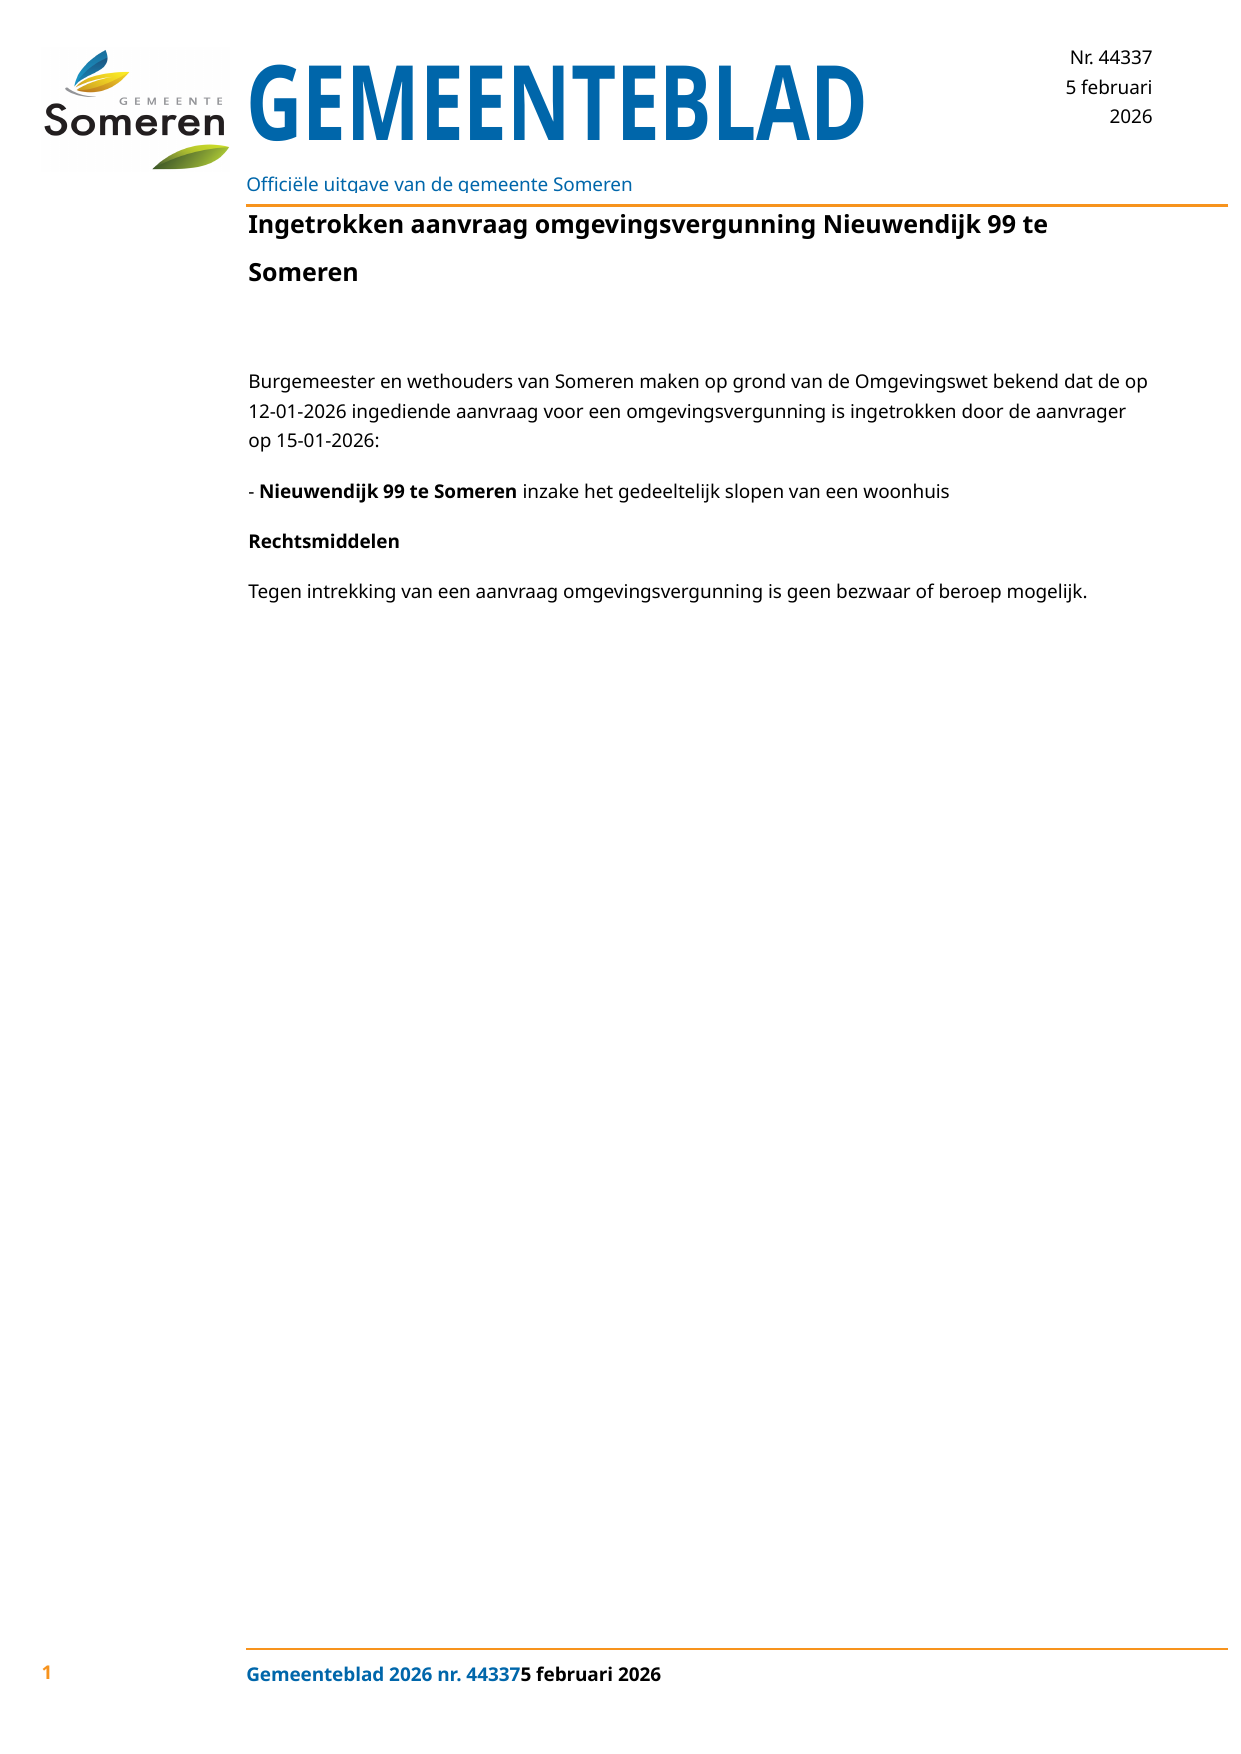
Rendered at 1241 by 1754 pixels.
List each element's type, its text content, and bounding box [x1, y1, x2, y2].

text Tegen intrekking van een aanvraag omgevingsvergunning is geen bezwaar of beroep mogelijk. [248, 579, 1152, 604]
text Ingetrokken aanvraag omgevingsvergunning Nieuwendijk 99 te Someren [248, 207, 1152, 288]
picture [41, 47, 231, 172]
text Rechtsmiddelen [248, 528, 1152, 554]
text - Nieuwendijk 99 te Someren inzake het gedeeltelijk slopen van een woonhuis [248, 478, 1152, 504]
text Burgemeester en wethouders van Someren maken op grond van de Omgevingswet bekend dat de op 12-01-2026 ingediende aanvraag voor een omgevingsvergunning is ingetrokken door de aanvrager op 15-01-2026: [248, 368, 1152, 453]
